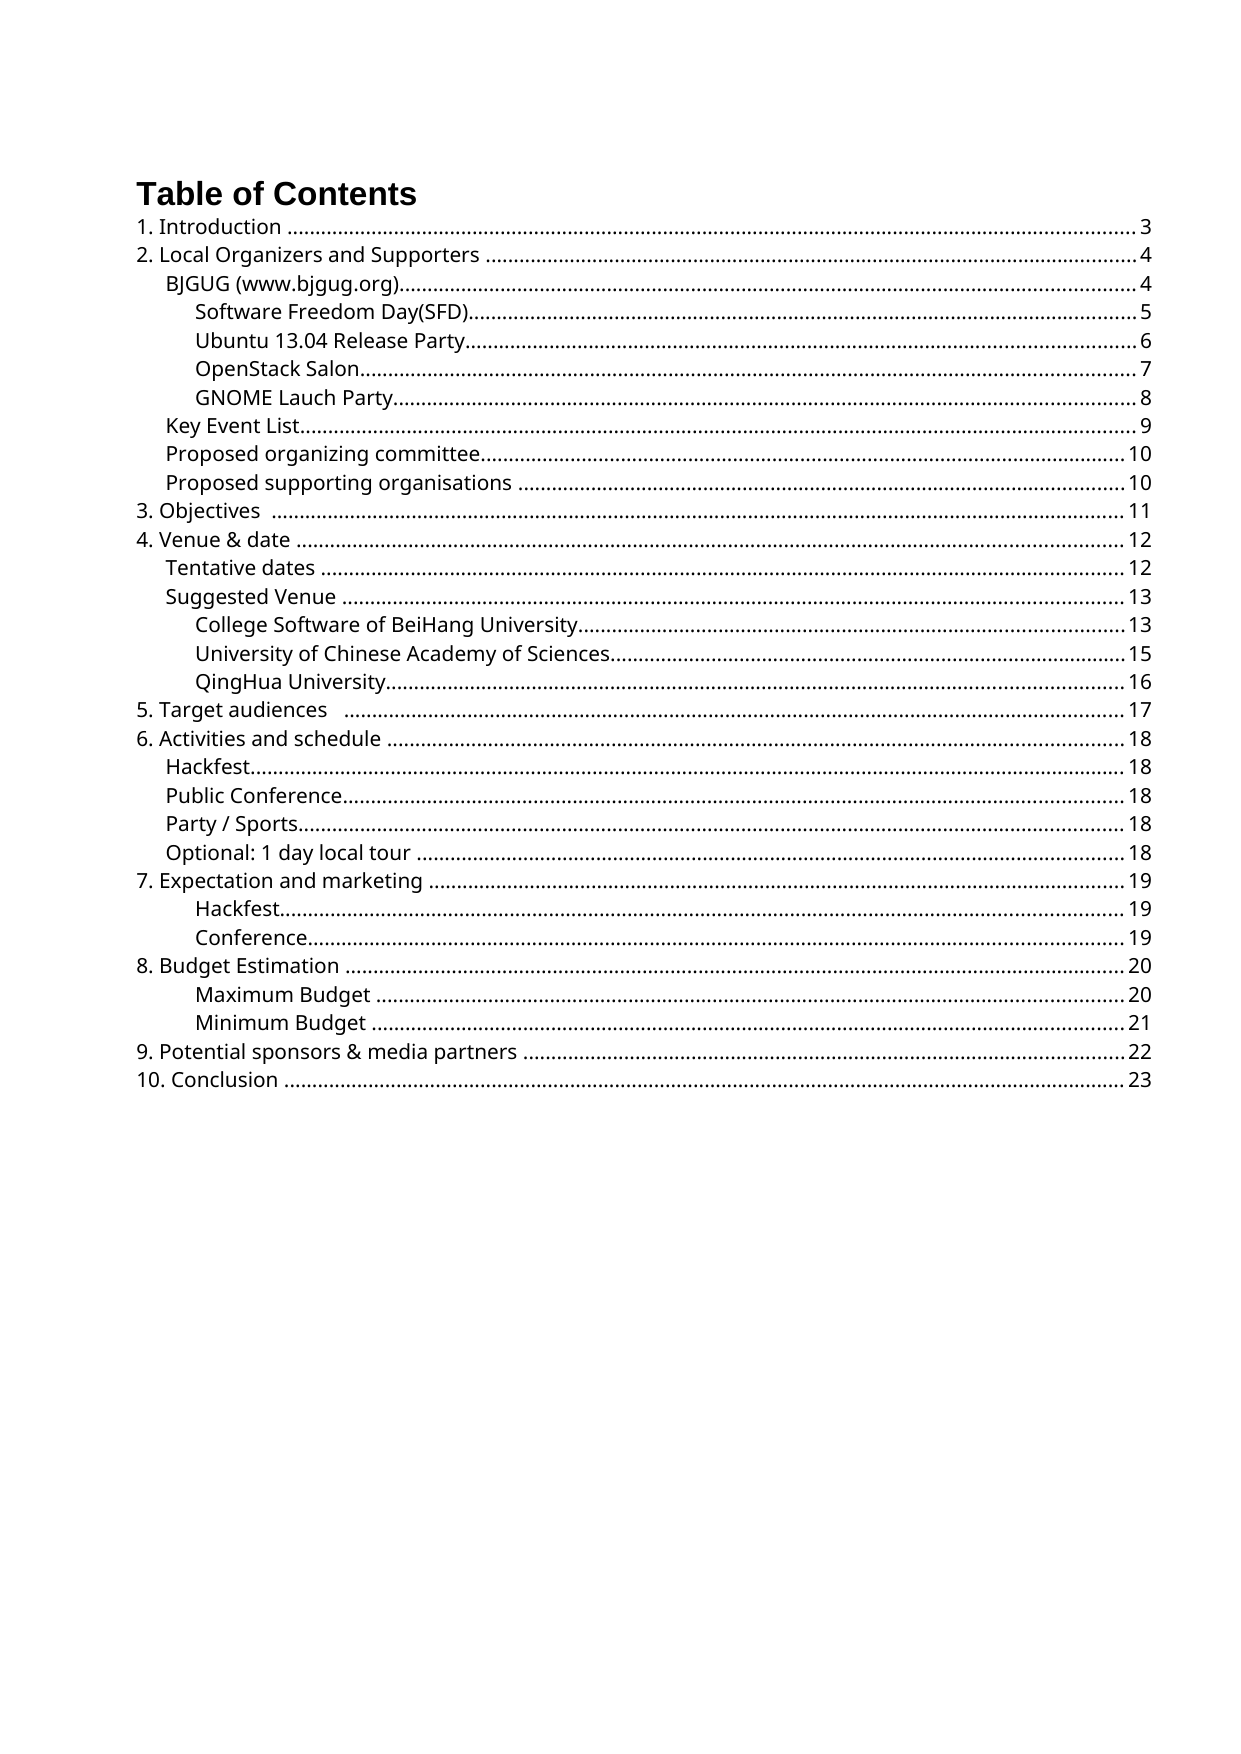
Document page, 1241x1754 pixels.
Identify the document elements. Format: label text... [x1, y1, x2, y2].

subtitle Table of Contents [417, 175, 1152, 212]
